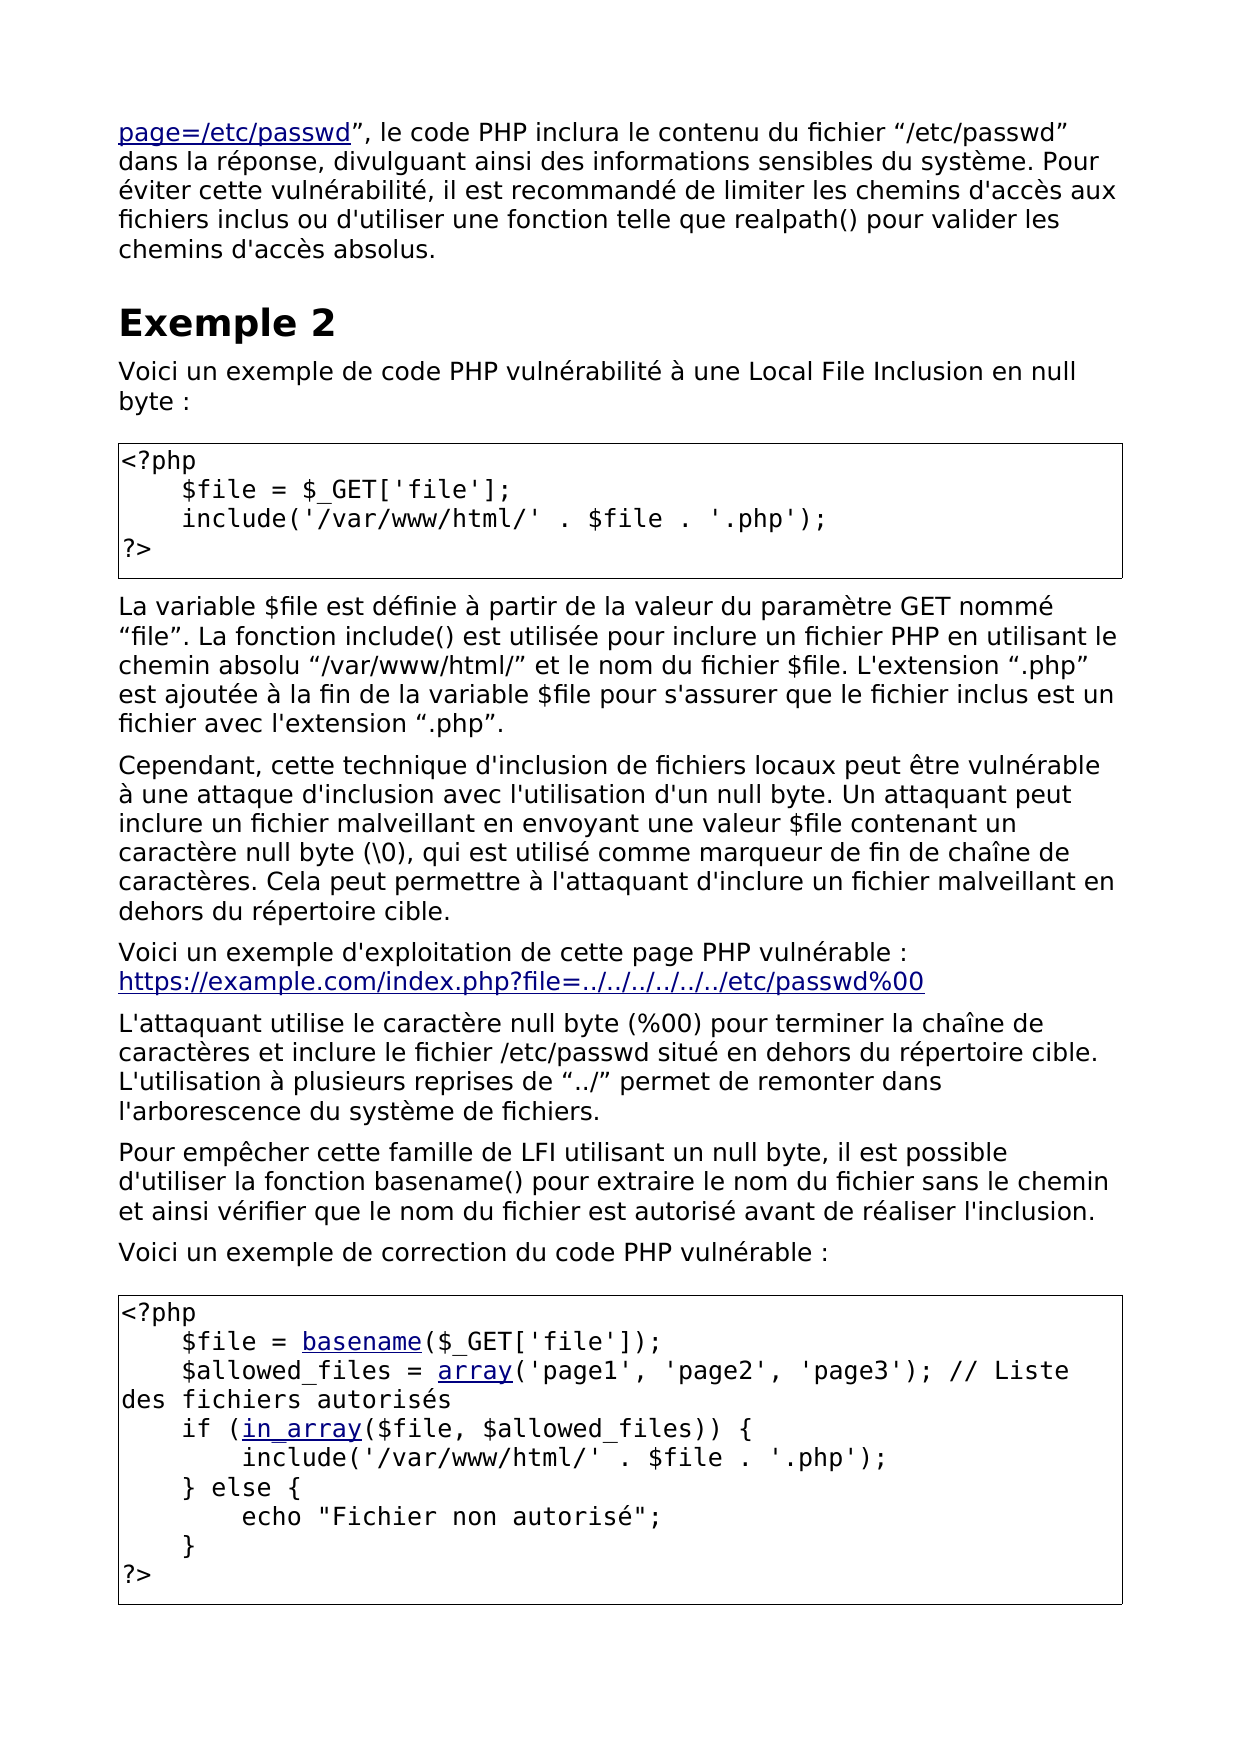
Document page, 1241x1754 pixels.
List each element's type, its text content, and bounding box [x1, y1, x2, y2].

text Pour empêcher cette famille de LFI utilisant un null byte, il est possible d'utiliser la fonction basename() pour extraire le nom du fichier sans le chemin et ainsi vérifier que le nom du fichier est autorisé avant de réaliser l'inclusion. [118, 1138, 1122, 1226]
subtitle Exemple 2 [118, 301, 1122, 345]
table_header <?php $file = basename($_GET['file']); $allowed_files = array('page1', 'page2', 'page3'); // Liste des fichiers autorisés if (in_array($file, $allowed_files)) { include('/var/www/html/' . $file . '.php'); } else { echo "Fichier non autorisé"; } ?> [119, 1296, 1122, 1604]
text page=/etc/passwd”, le code PHP inclura le contenu du fichier “/etc/passwd” dans la réponse, divulguant ainsi des informations sensibles du système. Pour éviter cette vulnérabilité, il est recommandé de limiter les chemins d'accès aux fichiers inclus ou d'utiliser une fonction telle que realpath() pour valider les chemins d'accès absolus. [118, 118, 1122, 264]
table_header <?php $file = $_GET['file']; include('/var/www/html/' . $file . '.php'); ?> [119, 444, 1122, 578]
text Cependant, cette technique d'inclusion de fichiers locaux peut être vulnérable à une attaque d'inclusion avec l'utilisation d'un null byte. Un attaquant peut inclure un fichier malveillant en envoyant une valeur $file contenant un caractère null byte (\0), qui est utilisé comme marqueur de fin de chaîne de caractères. Cela peut permettre à l'attaquant d'inclure un fichier malveillant en dehors du répertoire cible. [118, 751, 1122, 926]
text Voici un exemple de correction du code PHP vulnérable : [118, 1238, 1122, 1267]
text L'attaquant utilise le caractère null byte (%00) pour terminer la chaîne de caractères et inclure le fichier /etc/passwd situé en dehors du répertoire cible. L'utilisation à plusieurs reprises de “../” permet de remonter dans l'arborescence du système de fichiers. [118, 1009, 1122, 1126]
text Voici un exemple d'exploitation de cette page PHP vulnérable : https://example.com/index.php?file=../../../../../../etc/passwd%00 [118, 938, 1122, 997]
text Voici un exemple de code PHP vulnérabilité à une Local File Inclusion en null byte : [118, 358, 1122, 416]
text La variable $file est définie à partir de la valeur du paramètre GET nommé “file”. La fonction include() est utilisée pour inclure un fichier PHP en utilisant le chemin absolu “/var/www/html/” et le nom du fichier $file. L'extension “.php” est ajoutée à la fin de la variable $file pour s'assurer que le fichier inclus est un fichier avec l'extension “.php”. [118, 592, 1122, 738]
